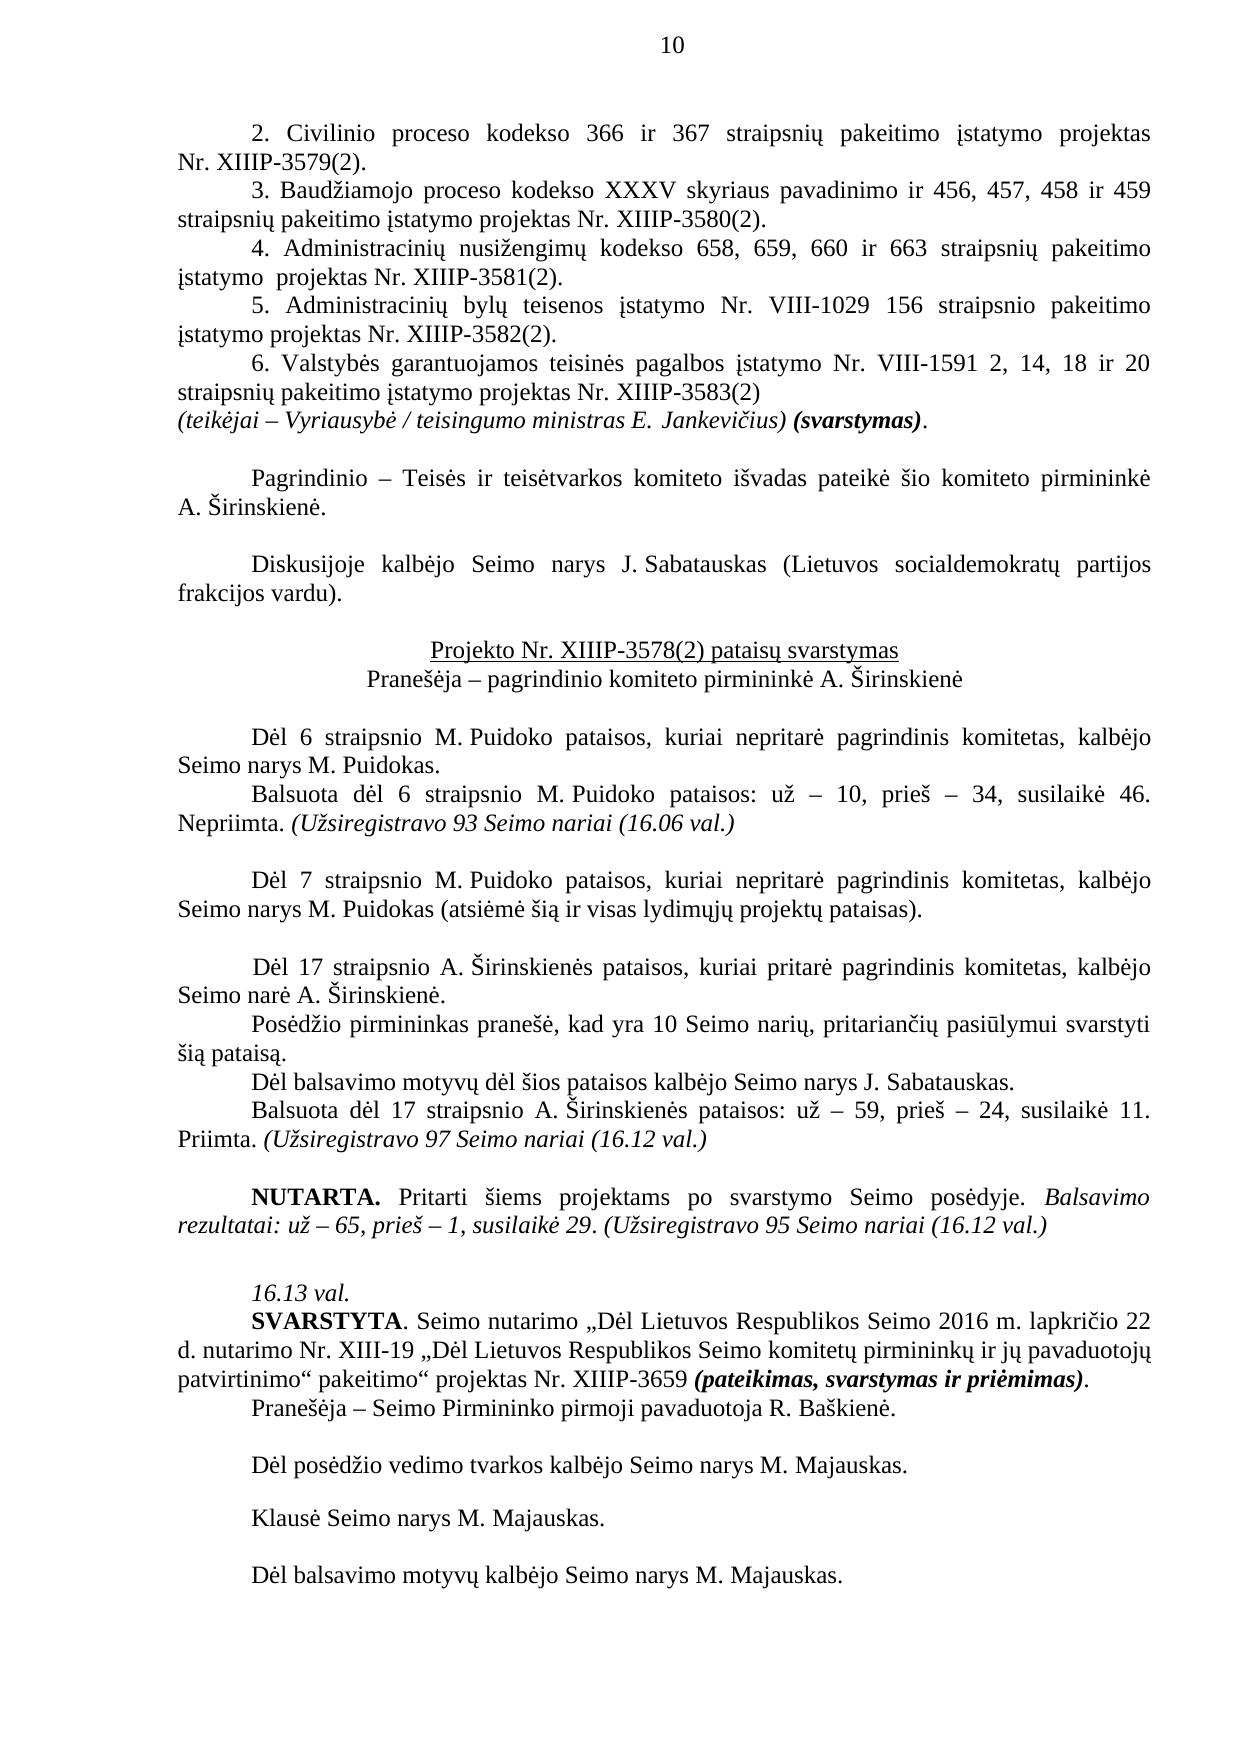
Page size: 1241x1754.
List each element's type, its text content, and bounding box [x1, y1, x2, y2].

text Dėl posėdžio vedimo tvarkos kalbėjo Seimo narys M. Majauskas. [177, 1450, 1152, 1479]
text Dėl balsavimo motyvų kalbėjo Seimo narys M. Majauskas. [177, 1561, 1152, 1589]
text SVARSTYTA. Seimo nutarimo „Dėl Lietuvos Respublikos Seimo 2016 m. lapkričio 22 d. nutarimo Nr. XIII-19 „Dėl Lietuvos Respublikos Seimo komitetų pirmininkų ir jų pavaduotojų patvirtinimo“ pakeitimo“ projektas Nr. XIIIP-3659 (pateikimas, svarstymas ir priėmimas). [177, 1306, 1152, 1393]
text Klausė Seimo narys M. Majauskas. [177, 1503, 1152, 1532]
text Dėl 17 straipsnio A. Širinskienės pataisos, kuriai pritarė pagrindinis komitetas, kalbėjo Seimo narė A. Širinskienė. [177, 952, 1152, 1009]
text Dėl 7 straipsnio M. Puidoko pataisos, kuriai nepritarė pagrindinis komitetas, kalbėjo Seimo narys M. Puidokas (atsiėmė šią ir visas lydimųjų projektų pataisas). [177, 866, 1152, 923]
text Pranešėja – pagrindinio komiteto pirmininkė A. Širinskienė [177, 664, 1152, 693]
text Pranešėja – Seimo Pirmininko pirmoji pavaduotoja R. Baškienė. [177, 1393, 1152, 1421]
text 6. Valstybės garantuojamos teisinės pagalbos įstatymo Nr. VIII-1591 2, 14, 18 ir 20 straipsnių pakeitimo įstatymo projektas Nr. XIIIP-3583(2) [177, 348, 1152, 406]
text 4. Administracinių nusižengimų kodekso 658, 659, 660 ir 663 straipsnių pakeitimo įstatymo projektas Nr. XIIIP-3581(2). [177, 233, 1152, 291]
text Projekto Nr. XIIIP-3578(2) pataisų svarstymas [177, 636, 1152, 664]
text 5. Administracinių bylų teisenos įstatymo Nr. VIII-1029 156 straipsnio pakeitimo įstatymo projektas Nr. XIIIP-3582(2). [177, 291, 1152, 348]
text Diskusijoje kalbėjo Seimo narys J. Sabatauskas (Lietuvos socialdemokratų partijos frakcijos vardu). [177, 549, 1152, 607]
text 16.13 val. [177, 1278, 1152, 1306]
text Balsuota dėl 17 straipsnio A. Širinskienės pataisos: už – 59, prieš – 24, susilaikė 11. Priimta. (Užsiregistravo 97 Seimo nariai (16.12 val.) [177, 1096, 1152, 1153]
text Balsuota dėl 6 straipsnio M. Puidoko pataisos: už – 10, prieš – 34, susilaikė 46. Nepriimta. (Užsiregistravo 93 Seimo nariai (16.06 val.) [177, 779, 1152, 837]
text (teikėjai – Vyriausybė / teisingumo ministras E. Jankevičius) (svarstymas). [177, 406, 1152, 434]
text Dėl balsavimo motyvų dėl šios pataisos kalbėjo Seimo narys J. Sabatauskas. [177, 1067, 1152, 1096]
text 3. Baudžiamojo proceso kodekso XXXV skyriaus pavadinimo ir 456, 457, 458 ir 459 straipsnių pakeitimo įstatymo projektas Nr. XIIIP-3580(2). [177, 176, 1152, 233]
text Dėl 6 straipsnio M. Puidoko pataisos, kuriai nepritarė pagrindinis komitetas, kalbėjo Seimo narys M. Puidokas. [177, 722, 1152, 779]
text 2. Civilinio proceso kodekso 366 ir 367 straipsnių pakeitimo įstatymo projektas Nr. XIIIP-3579(2). [177, 118, 1152, 176]
text Posėdžio pirmininkas pranešė, kad yra 10 Seimo narių, pritariančių pasiūlymui svarstyti šią pataisą. [177, 1009, 1152, 1067]
text Pagrindinio – Teisės ir teisėtvarkos komiteto išvadas pateikė šio komiteto pirmininkė A. Širinskienė. [177, 463, 1152, 521]
text NUTARTA. Pritarti šiems projektams po svarstymo Seimo posėdyje. Balsavimo rezultatai: už – 65, prieš – 1, susilaikė 29. (Užsiregistravo 95 Seimo nariai (16.12 val.) [177, 1182, 1152, 1239]
